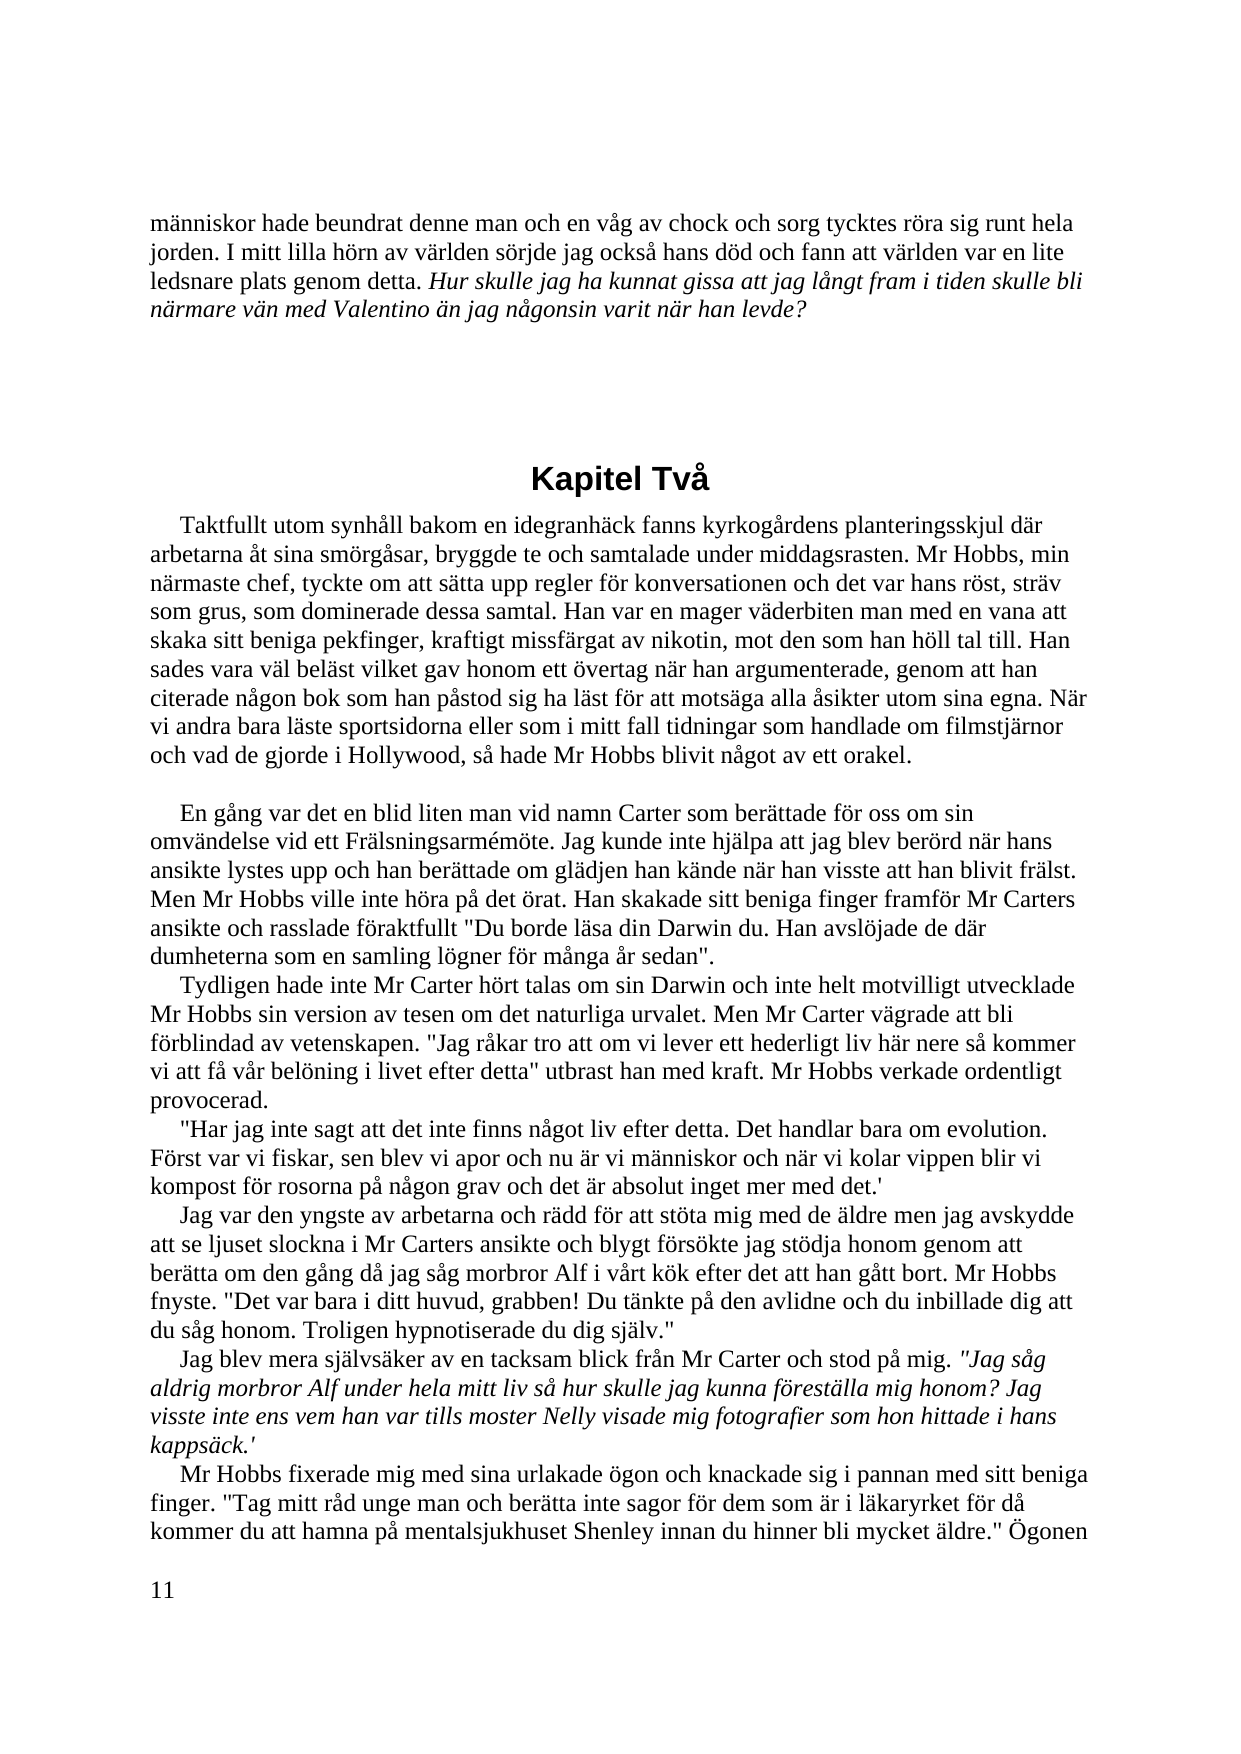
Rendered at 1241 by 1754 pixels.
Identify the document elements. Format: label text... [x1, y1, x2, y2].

text Jag var den yngste av arbetarna och rädd för att stöta mig med de äldre men jag avskydde att se ljuset slockna i Mr Carters an­sikte och blygt försökte jag stödja honom genom att berätta om den gång då jag såg morbror Alf i vårt kök efter det att han gått bort. Mr Hobbs fnyste. "Det var bara i ditt huvud, grabben! Du tänkte på den avlidne och du inbillade dig att du såg honom. Troligen hypnotiserade du dig själv." [150, 1200, 1090, 1344]
text Taktfullt utom synhåll bakom en idegranhäck fanns kyrkogår­dens planteringsskjul där arbetarna åt sina smörgåsar, bryggde te och samtalade under middagsrasten. Mr Hobbs, min närmaste chef, tyckte om att sätta upp regler för konversationen och det var hans röst, sträv som grus, som dominerade dessa samtal. Han var en mager väderbiten man med en vana att skaka sitt beniga pekfinger, kraftigt missfärgat av nikotin, mot den som han höll tal till. Han sades vara väl beläst vilket gav honom ett övertag när han argumenterade, genom att han citerade någon bok som han påstod sig ha läst för att motsäga alla åsikter utom sina egna. När vi andra bara läste sportsidorna eller som i mitt fall tidningar som handlade om filmstjärnor och vad de gjorde i Hollywood, så hade Mr Hobbs blivit något av ett orakel. [150, 510, 1090, 769]
subtitle Kapitel Två [150, 459, 1090, 498]
text Jag blev mera självsäker av en tacksam blick från Mr Carter och stod på mig. "Jag såg aldrig morbror Alf under hela mitt liv så hur skulle jag kunna föreställa mig honom? Jag visste inte ens vem han var tills moster Nelly vi­sade mig fotografier som hon hittade i hans kappsäck.' [150, 1344, 1090, 1459]
text människor hade be­undrat denne man och en våg av chock och sorg tycktes röra sig runt hela jorden. I mitt lilla hörn av världen sörjde jag också hans död och fann att världen var en lite ledsnare plats genom detta. Hur skulle jag ha kunnat gissa att jag långt fram i tiden skulle bli närmare vän med Valentino än jag någonsin varit när han levde? [150, 208, 1090, 323]
text En gång var det en blid liten man vid namn Carter som berät­tade för oss om sin omvändelse vid ett Frälsningsarmémöte. Jag kunde inte hjälpa att jag blev berörd när hans ansikte lystes upp och han berättade om glädjen han kände när han visste att han blivit frälst. Men Mr Hobbs ville inte höra på det örat. Han ska­kade sitt beniga finger framför Mr Carters ansikte och rasslade föraktfullt "Du borde läsa din Darwin du. Han avslöjade de där dumheterna som en samling lögner för många år sedan". [150, 798, 1090, 970]
text Mr Hobbs fixerade mig med sina urlakade ögon och knackade sig i pannan med sitt beniga finger. "Tag mitt råd unge man och berätta inte sagor för dem som är i läkaryrket för då kommer du att hamna på mentalsjukhuset Shenley innan du hinner bli myck­et äldre." Ögonen [150, 1459, 1090, 1545]
text Tydli­gen hade inte Mr Carter hört talas om sin Darwin och inte helt motvilligt utvecklade Mr Hobbs sin version av tesen om det na­turliga urvalet. Men Mr Carter vägrade att bli förblindad av ve­tenskapen. "Jag råkar tro att om vi lever ett hederligt liv här nere så kommer vi att få vår belöning i livet efter detta" utbrast han med kraft. Mr Hobbs verkade ordentligt provocerad. [150, 970, 1090, 1114]
text "Har jag inte sagt att det inte finns något liv efter detta. Det handlar bara om evolution. Först var vi fiskar, sen blev vi apor och nu är vi människor och när vi kolar vippen blir vi kompost för rosorna på någon grav och det är absolut inget mer med det.' [150, 1114, 1090, 1200]
